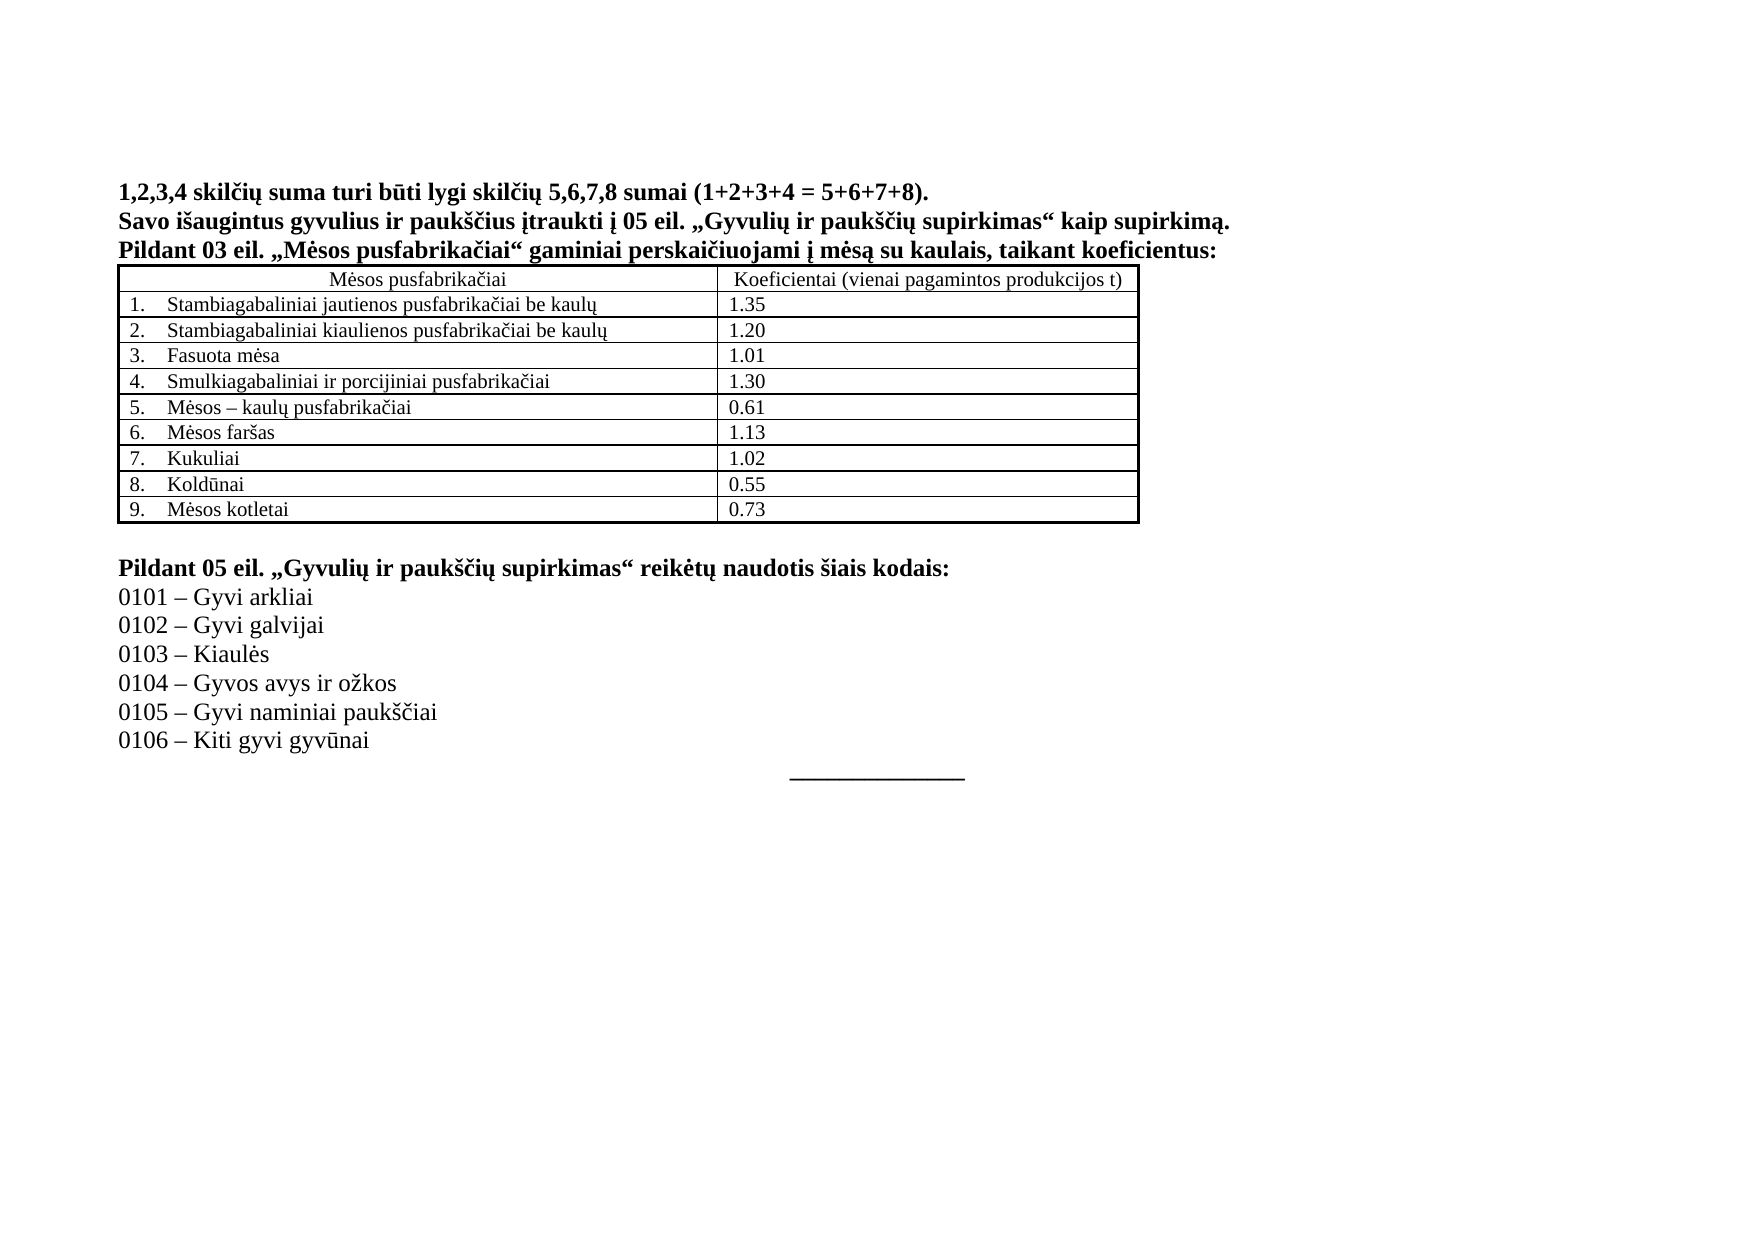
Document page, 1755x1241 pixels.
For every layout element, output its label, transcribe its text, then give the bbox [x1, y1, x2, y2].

table_cell 1.13 [718, 420, 1137, 444]
text Pildant 03 eil. „Mėsos pusfabrikačiai“ gaminiai perskaičiuojami į mėsą su kaulais, taikant koeficientus: [118, 235, 1636, 263]
table_header Mėsos pusfabrikačiai [120, 267, 717, 291]
table_cell 1.20 [718, 318, 1137, 342]
text Pildant 05 eil. „Gyvulių ir paukščių supirkimas“ reikėtų naudotis šiais kodais: [118, 553, 1636, 582]
table_cell 1.30 [718, 369, 1137, 393]
text 0104 – Gyvos avys ir ožkos [118, 668, 1636, 697]
table_cell 0.73 [718, 497, 1137, 521]
text ______________ [118, 754, 1636, 783]
table_cell 8. Koldūnai [120, 472, 717, 496]
table_cell 1. Stambiagabaliniai jautienos pusfabrikačiai be kaulų [120, 292, 717, 316]
text 0103 – Kiaulės [118, 639, 1636, 668]
text 0101 – Gyvi arkliai [118, 582, 1636, 611]
text Savo išaugintus gyvulius ir paukščius įtraukti į 05 eil. „Gyvulių ir paukščių supirkimas“ kaip supirkimą. [118, 206, 1636, 235]
table_cell 0.61 [718, 395, 1137, 419]
text 0106 – Kiti gyvi gyvūnai [118, 726, 1636, 754]
table_cell 1.02 [718, 446, 1137, 470]
text 0102 – Gyvi galvijai [118, 611, 1636, 639]
table_cell 1.01 [718, 343, 1137, 367]
table_cell 7. Kukuliai [120, 446, 717, 470]
table_cell 9. Mėsos kotletai [120, 497, 717, 521]
table_header Koeficientai (vienai pagamintos produkcijos t) [718, 267, 1137, 291]
table_cell 1.35 [718, 292, 1137, 316]
table_cell 0.55 [718, 472, 1137, 496]
table_cell 2. Stambiagabaliniai kiaulienos pusfabrikačiai be kaulų [120, 318, 717, 342]
table_cell 3. Fasuota mėsa [120, 343, 717, 367]
text 0105 – Gyvi naminiai paukščiai [118, 697, 1636, 726]
table_cell 4. Smulkiagabaliniai ir porcijiniai pusfabrikačiai [120, 369, 717, 393]
table_cell 5. Mėsos – kaulų pusfabrikačiai [120, 395, 717, 419]
table_cell 6. Mėsos faršas [120, 420, 717, 444]
text 1,2,3,4 skilčių suma turi būti lygi skilčių 5,6,7,8 sumai (1+2+3+4 = 5+6+7+8). [118, 177, 1636, 206]
